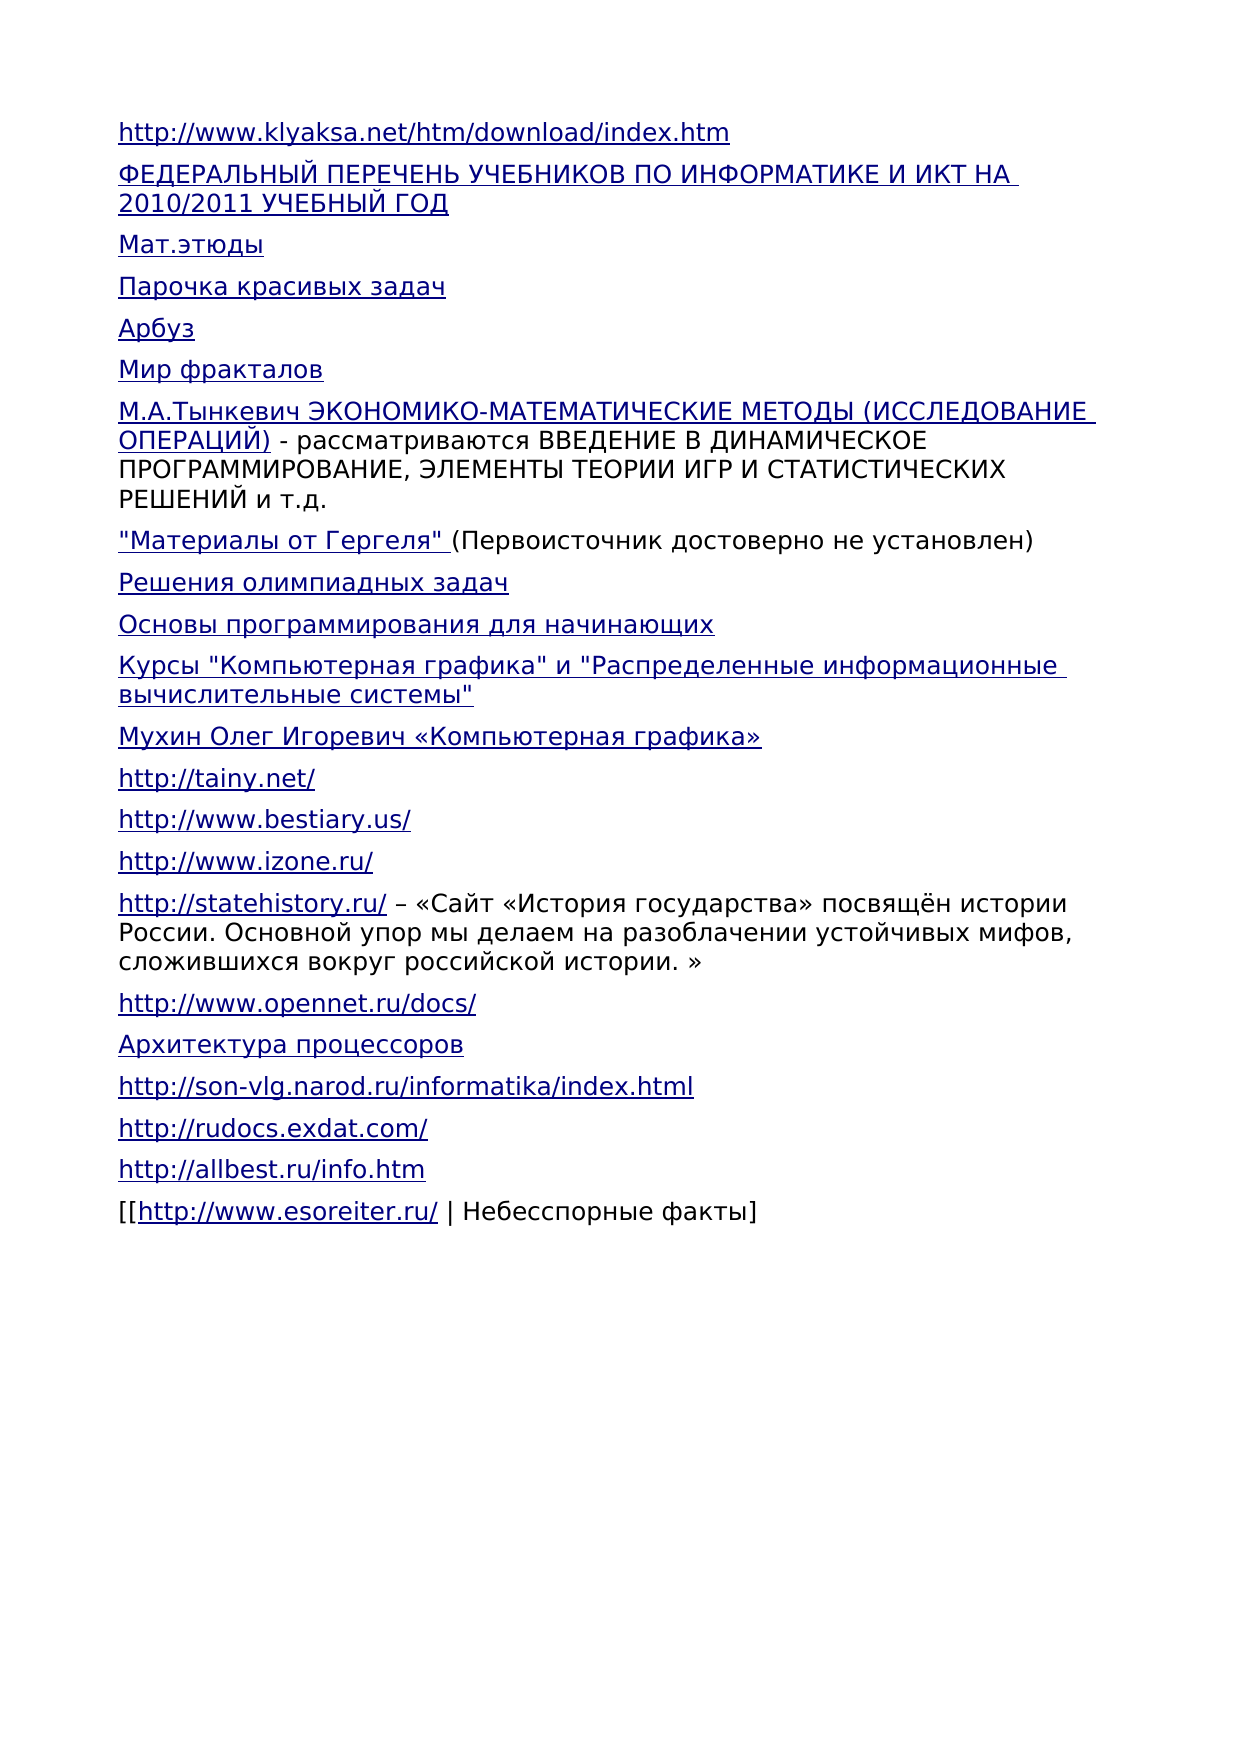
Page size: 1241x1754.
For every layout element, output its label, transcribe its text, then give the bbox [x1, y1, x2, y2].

text Арбуз [118, 314, 1122, 343]
text http://www.bestiary.us/ [118, 806, 1122, 835]
text Мухин Олег Игоревич «Компьютерная графика» [118, 722, 1122, 751]
text Парочка красивых задач [118, 272, 1122, 301]
text http://www.opennet.ru/docs/ [118, 989, 1122, 1018]
text http://statehistory.ru/ – «Сайт «История государства» посвящён истории России. Основной упор мы делаем на разоблачении устойчивых мифов, сложившихся вокруг российской истории. » [118, 889, 1122, 976]
text Основы программирования для начинающих [118, 610, 1122, 639]
text [[http://www.esoreiter.ru/ | Небесспорные факты] [118, 1197, 1122, 1226]
text Мат.этюды [118, 231, 1122, 260]
text http://rudocs.exdat.com/ [118, 1114, 1122, 1143]
text http://www.klyaksa.net/htm/download/index.htm [118, 118, 1122, 147]
text http://www.izone.ru/ [118, 847, 1122, 876]
text http://tainy.net/ [118, 764, 1122, 793]
text М.А.Тынкевич ЭКОНОМИКО-МАТЕМАТИЧЕСКИЕ МЕТОДЫ (ИССЛЕДОВАНИЕ ОПЕРАЦИЙ) - рассматриваются ВВЕДЕНИЕ В ДИНАМИЧЕСКОЕ ПРОГРАММИРОВАНИЕ, ЭЛЕМЕНТЫ ТЕОРИИ ИГР И СТАТИСТИЧЕСКИХ РЕШЕНИЙ и т.д. [118, 397, 1122, 514]
text http://allbest.ru/info.htm [118, 1156, 1122, 1185]
text "Материалы от Гергеля" (Первоисточник достоверно не установлен) [118, 526, 1122, 556]
text Решения олимпиадных задач [118, 568, 1122, 597]
text http://son-vlg.narod.ru/informatika/index.html [118, 1072, 1122, 1101]
text ФЕДЕРАЛЬНЫЙ ПЕРЕЧЕНЬ УЧЕБНИКОВ ПО ИНФОРМАТИКЕ И ИКТ НА 2010/2011 УЧЕБНЫЙ ГОД [118, 160, 1122, 218]
text Курсы "Компьютерная графика" и "Распределенные информационные вычислительные системы" [118, 651, 1122, 710]
text Архитектура процессоров [118, 1031, 1122, 1060]
text Мир фракталов [118, 356, 1122, 385]
